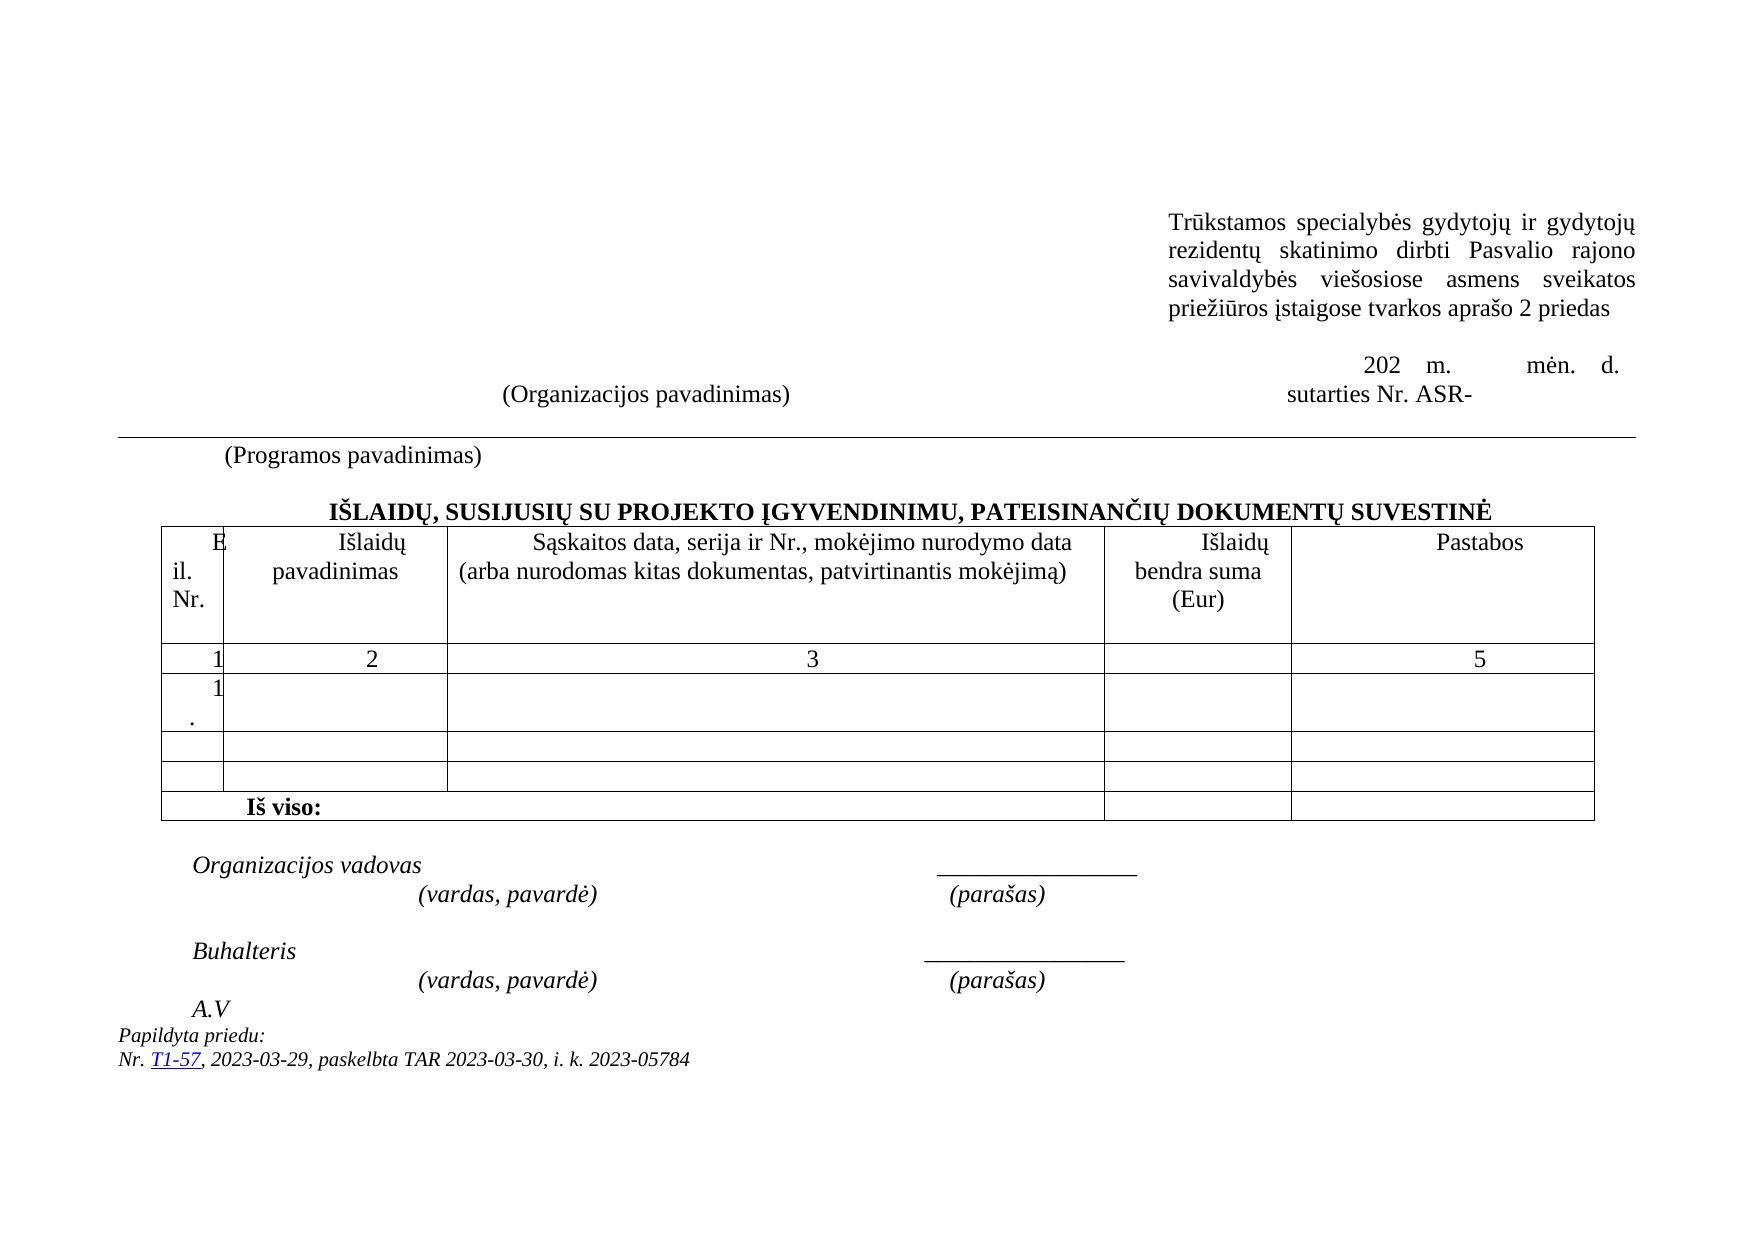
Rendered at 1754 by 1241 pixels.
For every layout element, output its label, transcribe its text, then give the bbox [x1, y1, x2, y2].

table_cell [162, 732, 223, 761]
table_cell [162, 762, 223, 791]
table_cell [1105, 674, 1291, 731]
text (Programos pavadinimas) [118, 438, 1636, 468]
text A.V [118, 994, 1636, 1023]
table_cell 3 [448, 644, 1104, 672]
text IŠLAIDŲ, SUSIJUSIŲ SU PROJEKTO ĮGYVENDINIMU, PATEISINANČIŲ DOKUMENTŲ SUVESTINĖ [118, 497, 1636, 526]
table_cell [224, 762, 447, 791]
table_header Sąskaitos data, serija ir Nr., mokėjimo nurodymo data (arba nurodomas kitas dokumentas, patvirtinantis mokėjimą) [448, 527, 1104, 643]
text 202 m. mėn. d. [118, 350, 1683, 379]
table_cell [1105, 792, 1291, 820]
table_cell 1 [162, 644, 223, 672]
table_cell [448, 762, 1104, 791]
text (vardas, pavardė) (parašas) [118, 879, 1636, 908]
table_cell [1292, 732, 1594, 761]
table_cell 2 [224, 644, 447, 672]
table_cell Iš viso: [162, 792, 1104, 820]
table_cell [1292, 792, 1594, 820]
table_header Išlaidų pavadinimas [224, 527, 447, 643]
text Organizacijos vadovas ________________ [118, 850, 1636, 879]
text (Organizacijos pavadinimas) sutarties Nr. ASR- [118, 379, 1636, 408]
table_header Eil. Nr. [162, 527, 223, 643]
table_cell [1292, 674, 1594, 731]
table_cell [448, 732, 1104, 761]
table_cell 5 [1292, 644, 1594, 672]
table_cell 1. [162, 674, 223, 731]
text Nr. T1-57, 2023-03-29, paskelbta TAR 2023-03-30, i. k. 2023-05784 [118, 1047, 1636, 1071]
text (vardas, pavardė) (parašas) [118, 965, 1636, 994]
table_header Išlaidų bendra suma (Eur) [1105, 527, 1291, 643]
table_cell [1105, 644, 1291, 672]
table_cell [1105, 732, 1291, 761]
table_cell [448, 674, 1104, 731]
table_cell [224, 732, 447, 761]
table_cell [224, 674, 447, 731]
table_cell [1292, 762, 1594, 791]
text Trūkstamos specialybės gydytojų ir gydytojų rezidentų skatinimo dirbti Pasvalio rajono savivaldybės viešosiose asmens sveikatos priežiūros įstaigose tvarkos aprašo 2 priedas [1168, 207, 1636, 322]
table_cell [1105, 762, 1291, 791]
table_header Pastabos [1292, 527, 1594, 643]
text Buhalteris ________________ [118, 936, 1636, 965]
text Papildyta priedu: [118, 1023, 1636, 1047]
